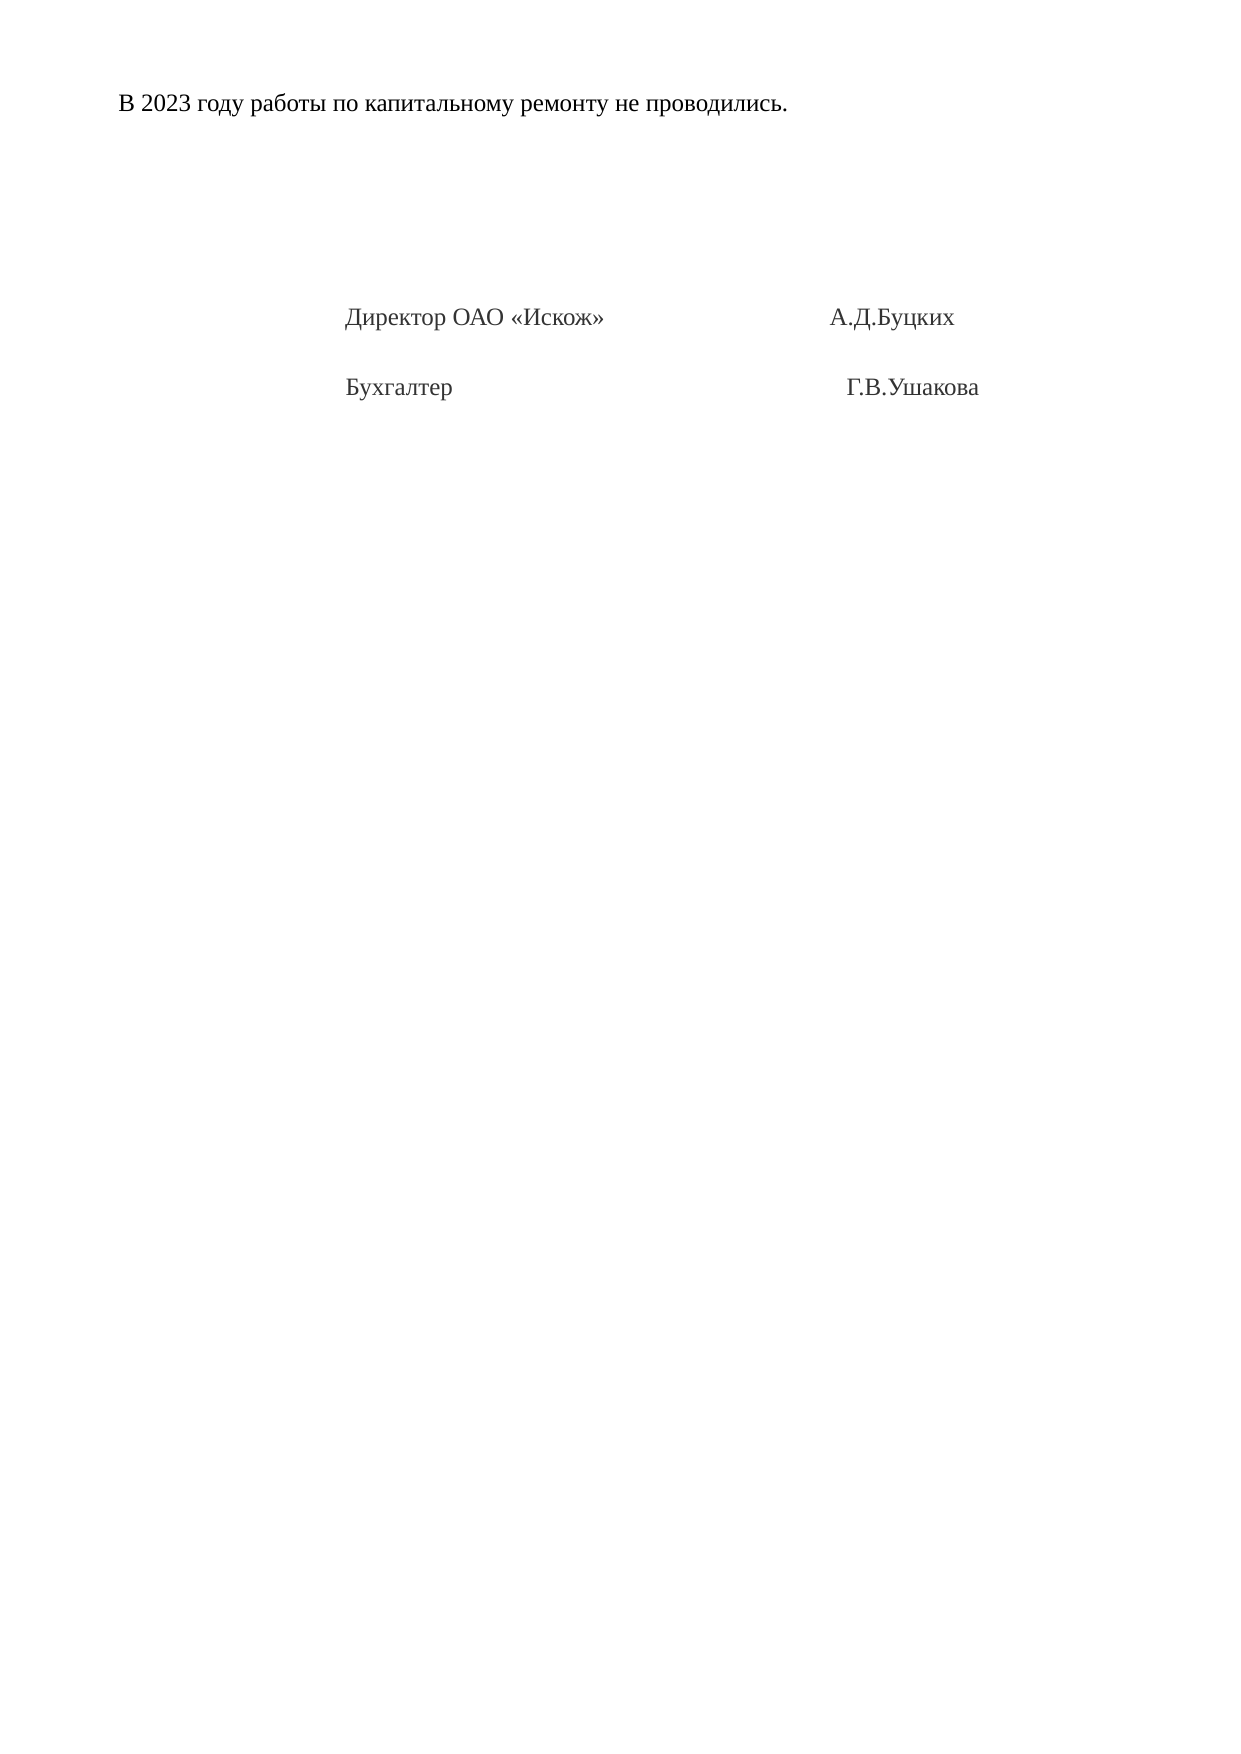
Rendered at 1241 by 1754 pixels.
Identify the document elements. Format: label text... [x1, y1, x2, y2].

text Директор ОАО «Искож» А.Д.Буцких [118, 302, 1181, 330]
text В 2023 году работы по капитальному ремонту не проводились. [118, 88, 1181, 117]
text Бухгалтер Г.В.Ушакова [118, 372, 1181, 400]
